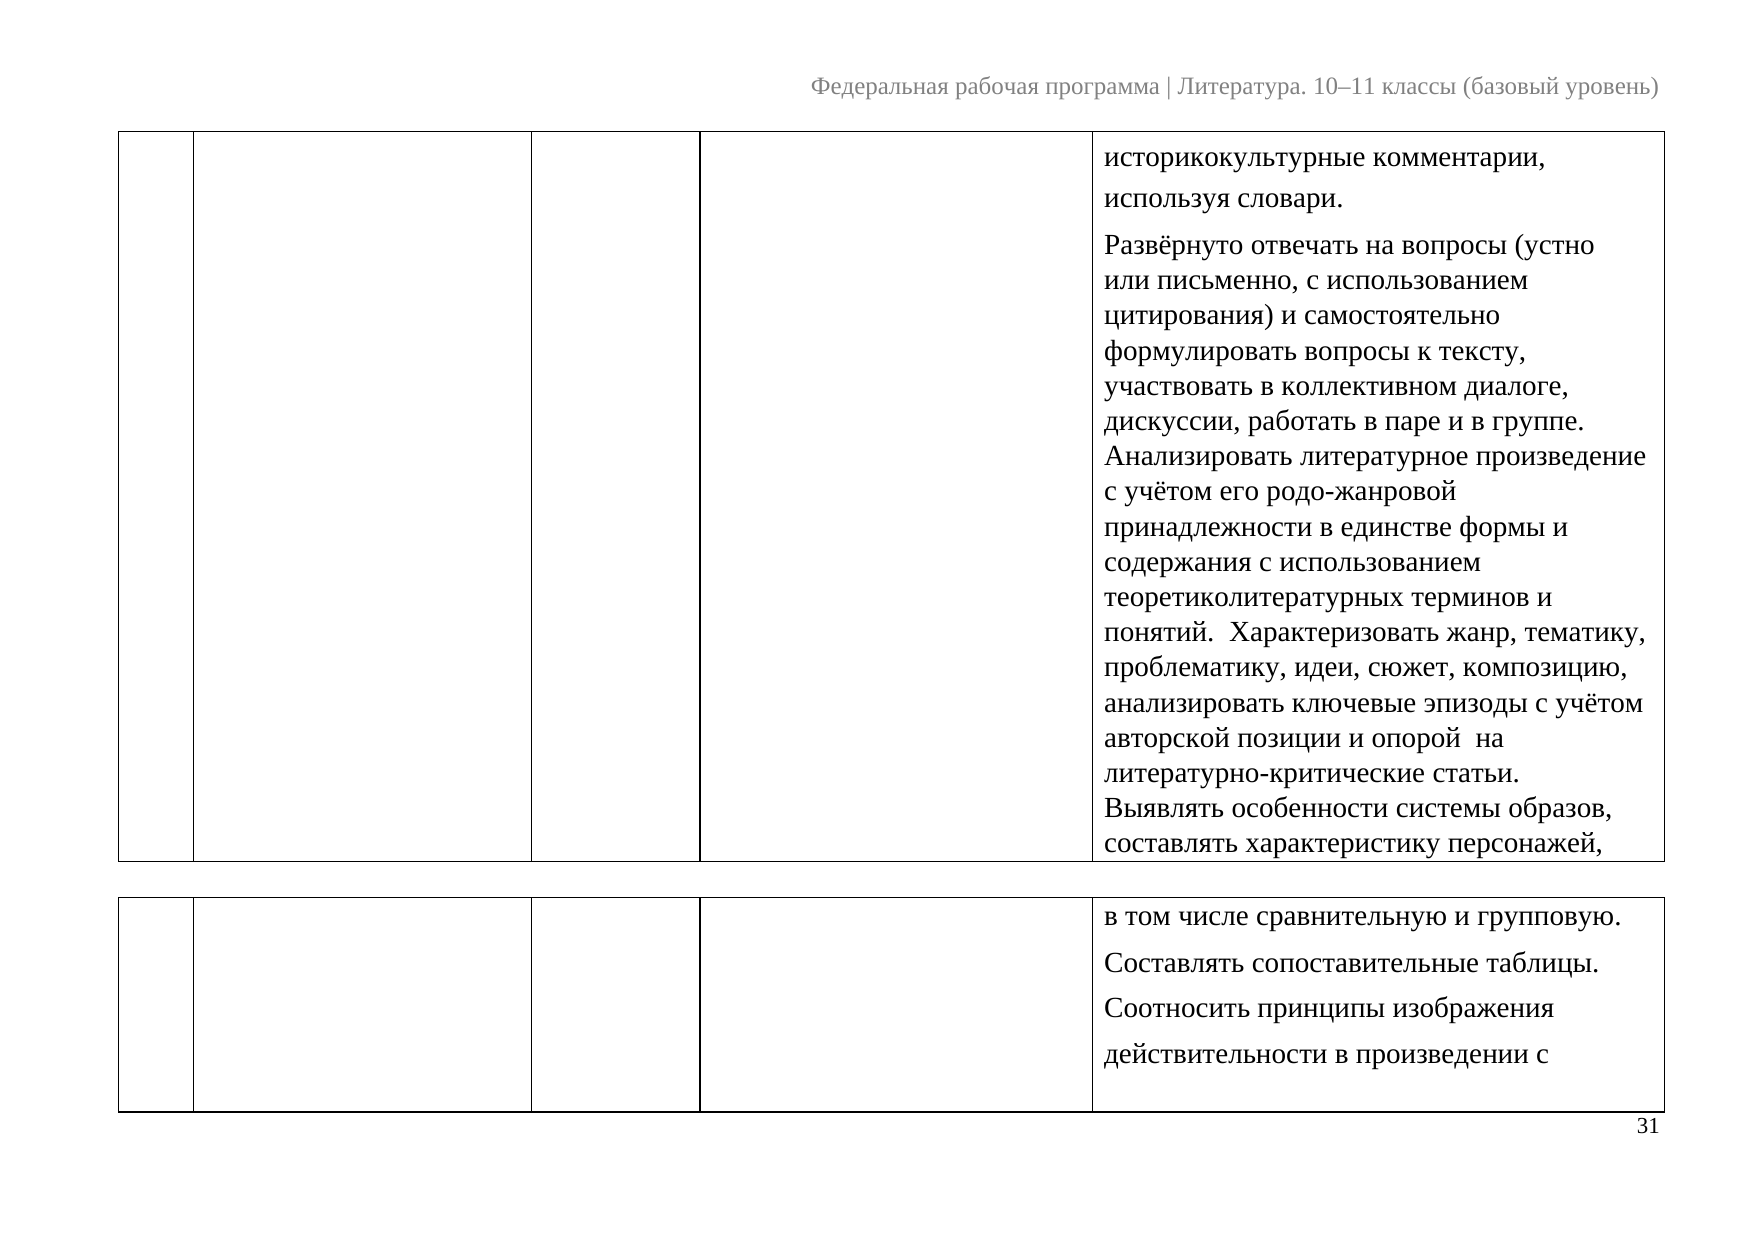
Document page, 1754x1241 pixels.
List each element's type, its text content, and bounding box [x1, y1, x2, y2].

table_header [194, 898, 531, 1111]
table_header [532, 898, 699, 1111]
table_header [701, 898, 1092, 1111]
table_header [119, 898, 193, 1111]
table_header [701, 132, 1092, 861]
table_header в том числе сравнительную и групповую. Составлять сопоставительные таблицы. Соотносить принципы изображения действительности в произведении с [1093, 898, 1664, 1111]
table_header [119, 132, 193, 861]
table_header историкокультурные комментарии, используя словари. Развёрнуто отвечать на вопросы (устно или письменно, с использованием цитирования) и самостоятельно формулировать вопросы к тексту, участвовать в коллективном диалоге, дискуссии, работать в паре и в группе. Анализировать литературное произведение с учётом его родо-жанровой принадлежности в единстве формы и содержания с использованием теоретиколитературных терминов и понятий. Характеризовать жанр, тематику, проблематику, идеи, сюжет, композицию, анализировать ключевые эпизоды с учётом авторской позиции и опорой на литературно-критические статьи. Выявлять особенности системы образов, составлять характеристику персонажей, [1093, 132, 1664, 861]
table_header [194, 132, 531, 861]
table_header [532, 132, 699, 861]
